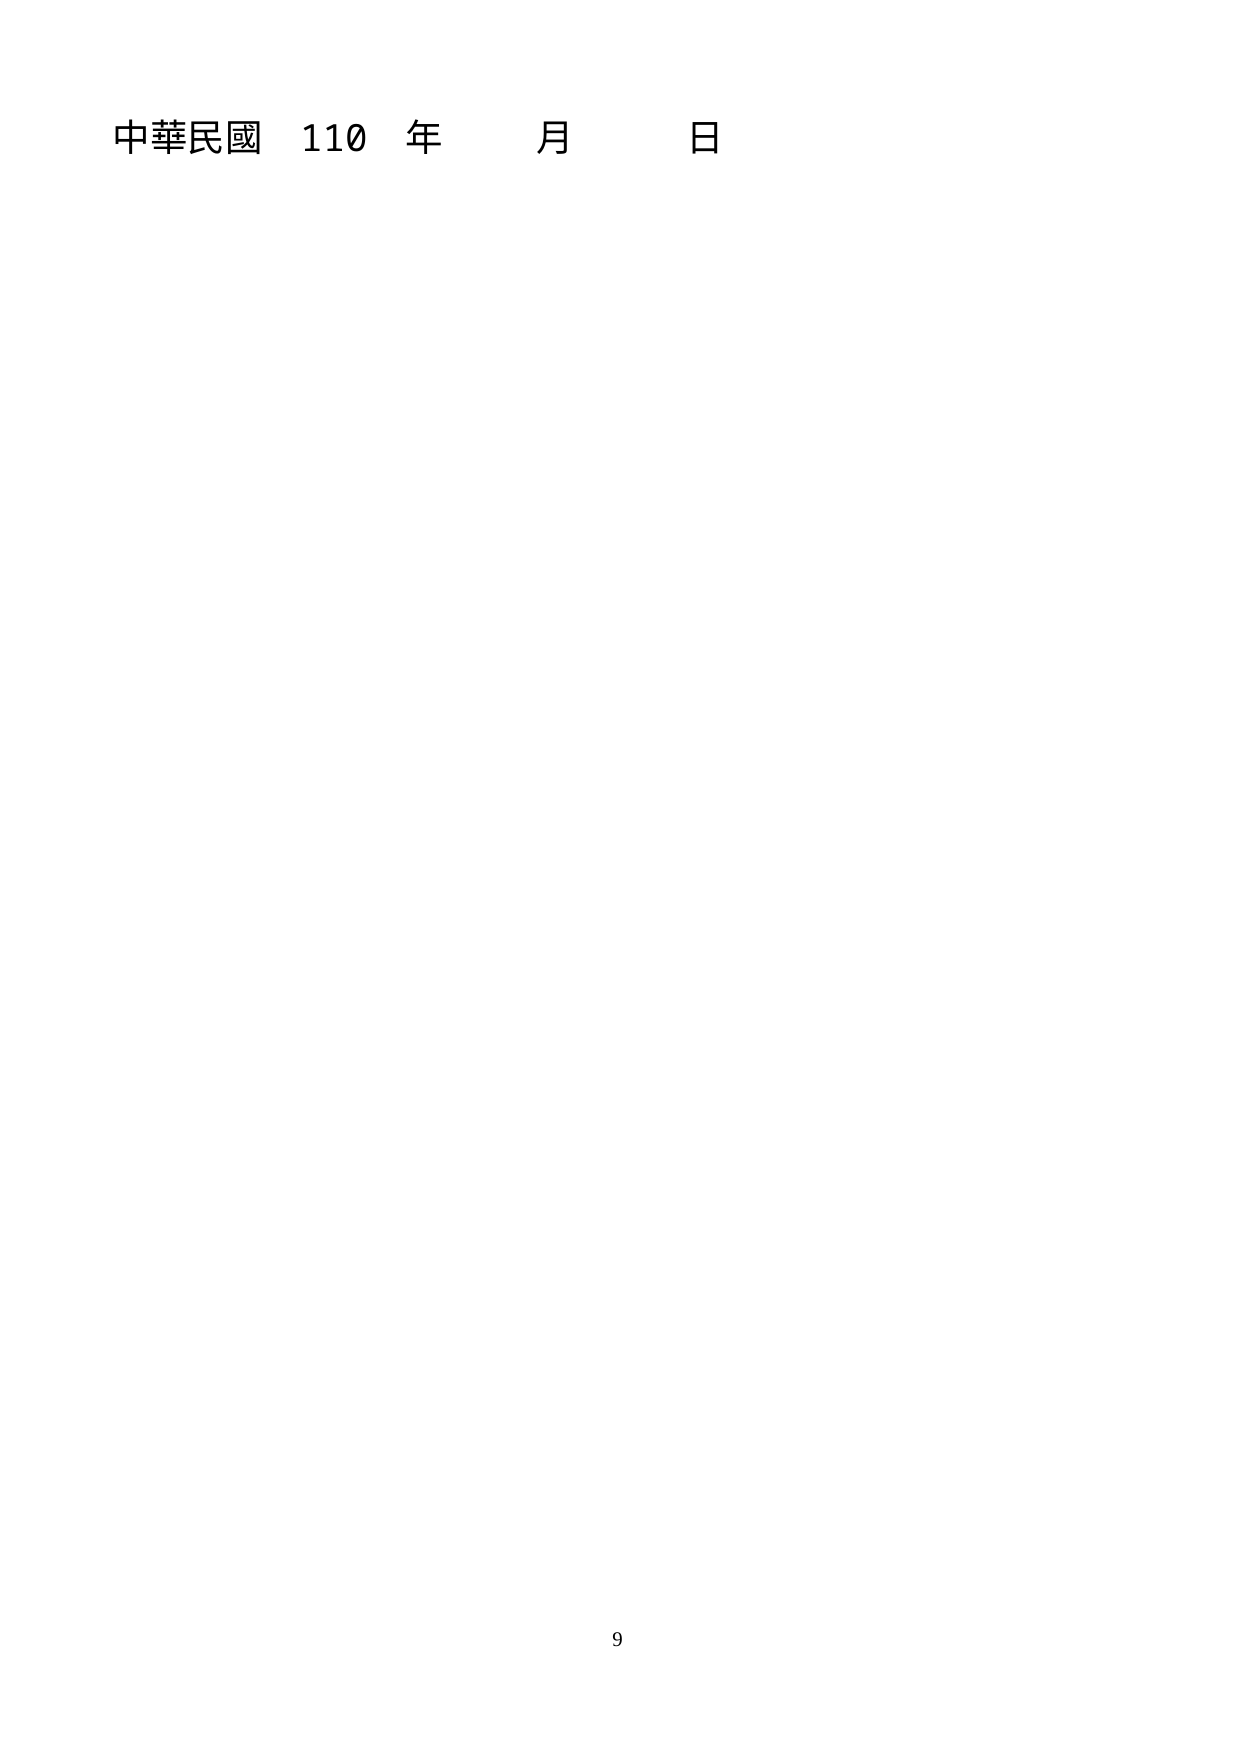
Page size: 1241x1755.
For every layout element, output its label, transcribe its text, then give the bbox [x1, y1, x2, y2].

text 中華民國 110 年 月 日 [112, 108, 1122, 162]
